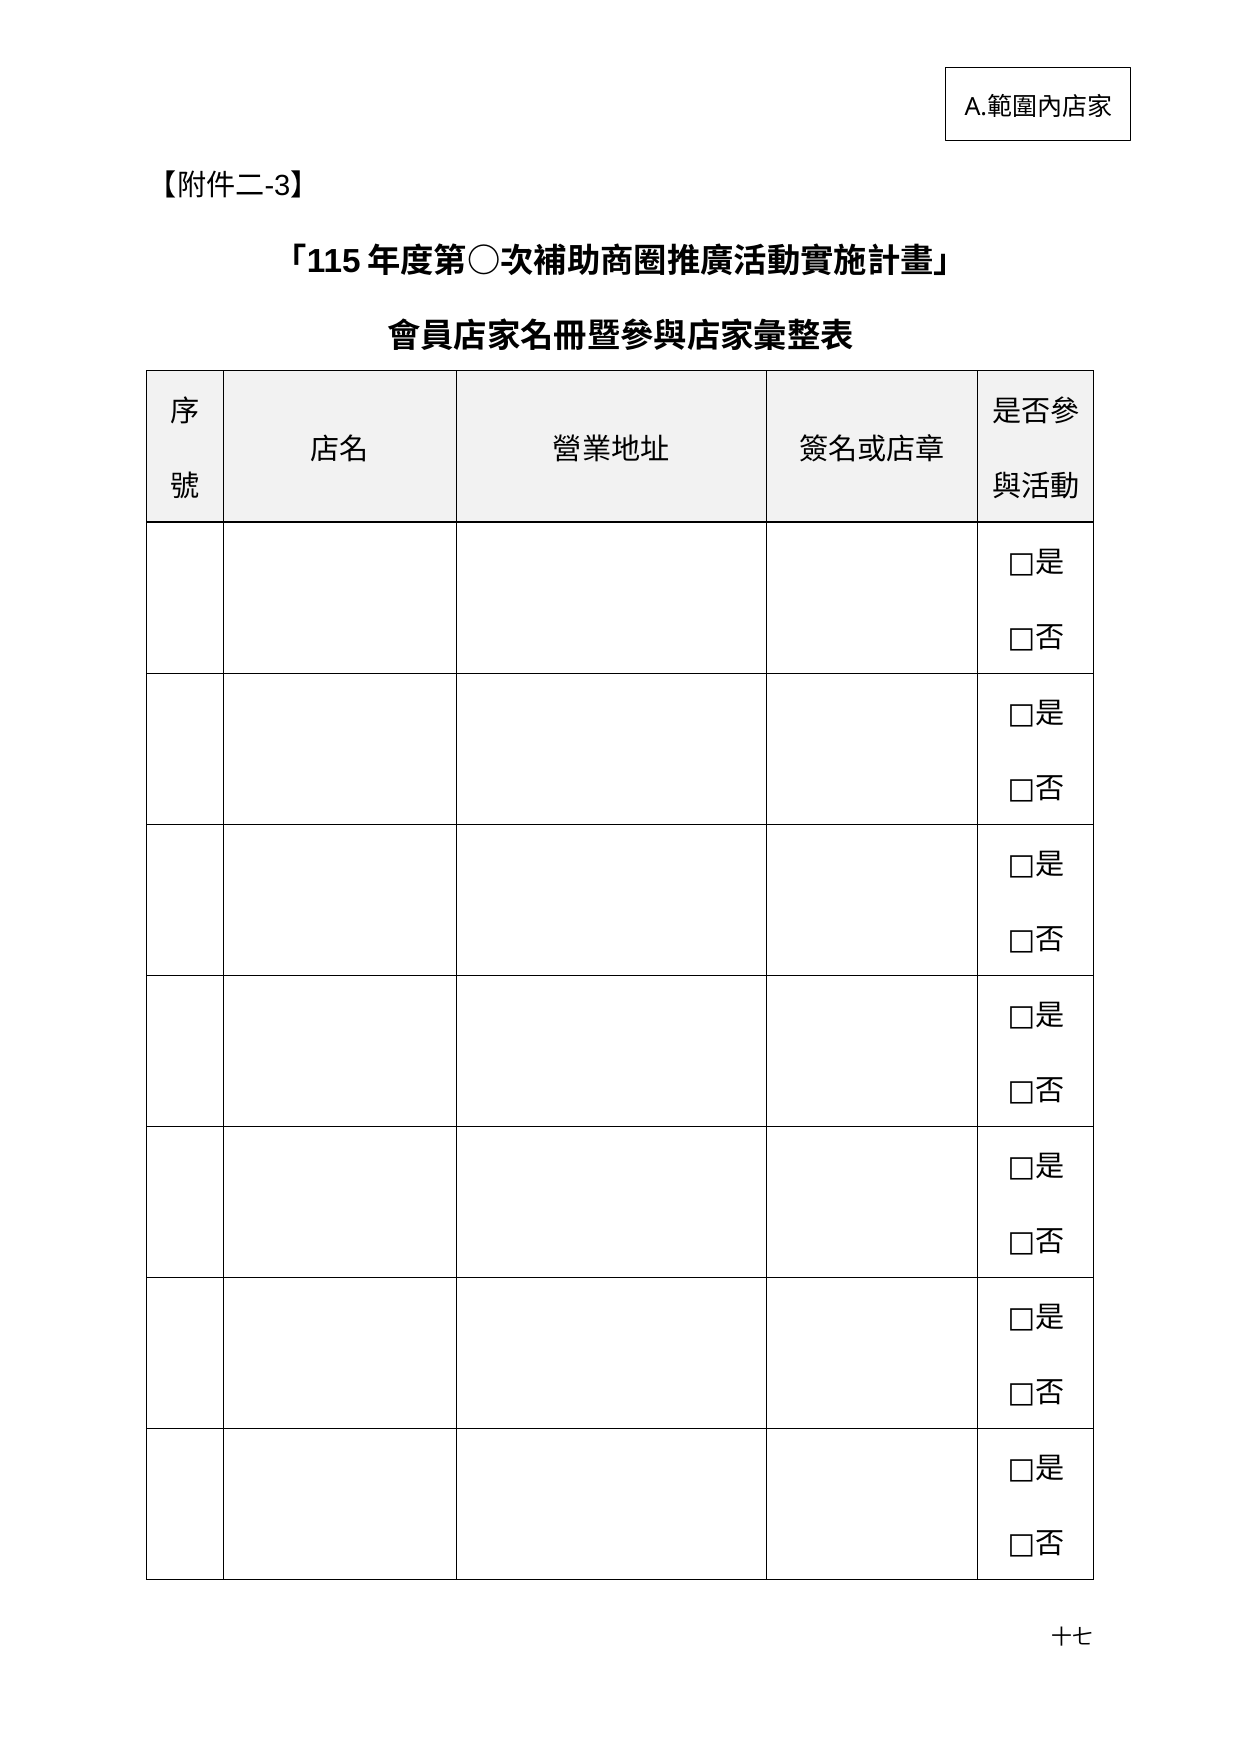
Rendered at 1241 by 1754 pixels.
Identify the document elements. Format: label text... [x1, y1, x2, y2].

table_cell □是 □否 [978, 674, 1093, 823]
table_cell [147, 1278, 223, 1428]
table_cell [457, 825, 766, 974]
table_cell □是 □否 [978, 1278, 1093, 1428]
table_cell [457, 1429, 766, 1579]
table_cell [224, 1429, 456, 1579]
table_cell [457, 674, 766, 823]
table_cell □是 □否 [978, 1127, 1093, 1277]
table_cell [147, 1429, 223, 1579]
table_header 店名 [224, 371, 456, 521]
table_cell [224, 976, 456, 1126]
table_cell [457, 1278, 766, 1428]
table_cell [457, 523, 766, 672]
table_cell [457, 1127, 766, 1277]
table_cell □是 □否 [978, 523, 1093, 672]
table_header 簽名或店章 [767, 371, 977, 521]
table_cell [767, 1278, 977, 1428]
table_cell [767, 674, 977, 823]
table_header 是否參與活動 [978, 371, 1093, 521]
table_header 營業地址 [457, 371, 766, 521]
table_cell □是 □否 [978, 825, 1093, 974]
text 【附件二-3】 [148, 145, 1092, 220]
table_cell [767, 1429, 977, 1579]
table_cell [224, 523, 456, 672]
table_cell [224, 1278, 456, 1428]
table_cell [147, 1127, 223, 1277]
table_cell [147, 674, 223, 823]
table_cell [224, 1127, 456, 1277]
text A.範圍內店家 [960, 86, 1116, 122]
text 「115年度第○次補助商圈推廣活動實施計畫」 [148, 220, 1092, 295]
table_cell [767, 1127, 977, 1277]
table_cell [767, 825, 977, 974]
table_cell [767, 976, 977, 1126]
table_cell [457, 976, 766, 1126]
table_cell [147, 825, 223, 974]
table_cell □是 □否 [978, 1429, 1093, 1579]
table_cell □是 □否 [978, 976, 1093, 1126]
table_header 序號 [147, 371, 223, 521]
table_cell [224, 825, 456, 974]
text 會員店家名冊暨參與店家彙整表 [148, 295, 1092, 370]
table_cell [224, 674, 456, 823]
table_cell [147, 976, 223, 1126]
table_cell [147, 523, 223, 672]
table_cell [767, 523, 977, 672]
